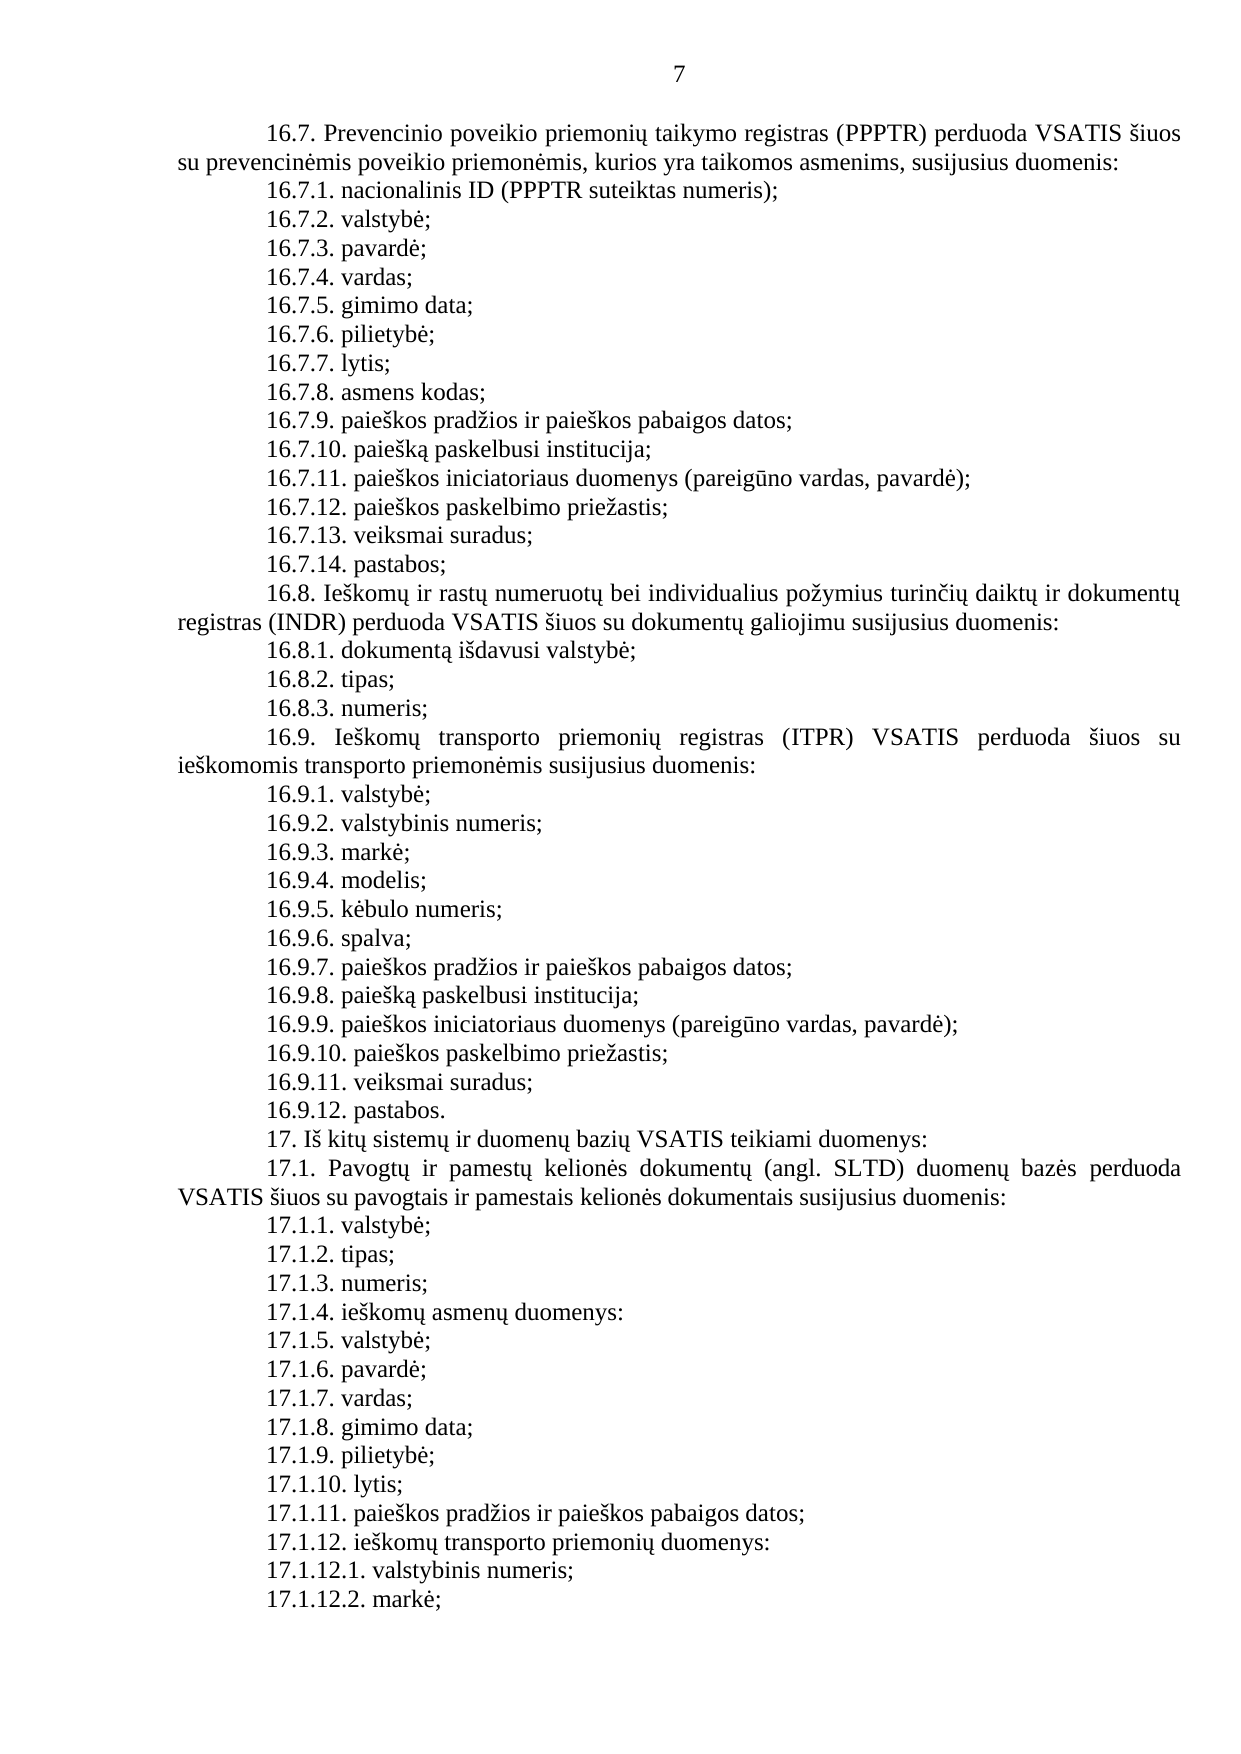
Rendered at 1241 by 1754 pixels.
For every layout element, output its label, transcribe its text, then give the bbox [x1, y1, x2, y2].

text 17.1.12. ieškomų transporto priemonių duomenys: [177, 1527, 1181, 1556]
text 17.1.3. numeris; [177, 1268, 1181, 1297]
text 17.1.5. valstybė; [177, 1326, 1181, 1354]
text 16.9.8. paiešką paskelbusi institucija; [177, 981, 1181, 1009]
text 16.9.7. paieškos pradžios ir paieškos pabaigos datos; [177, 952, 1181, 981]
text 16.7.3. pavardė; [177, 233, 1181, 262]
text 16.7.4. vardas; [177, 262, 1181, 291]
text 17.1.4. ieškomų asmenų duomenys: [177, 1297, 1181, 1326]
text 16.7.7. lytis; [177, 348, 1181, 377]
text 17.1.9. pilietybė; [177, 1441, 1181, 1469]
text 16.9.5. kėbulo numeris; [177, 894, 1181, 923]
text 16.9.6. spalva; [177, 923, 1181, 952]
text 16.9.10. paieškos paskelbimo priežastis; [177, 1038, 1181, 1067]
text 16.9.12. pastabos. [177, 1096, 1181, 1124]
text 16.9. Ieškomų transporto priemonių registras (ITPR) VSATIS perduoda šiuos su ieškomomis transporto priemonėmis susijusius duomenis: [177, 722, 1181, 779]
text 17.1.2. tipas; [177, 1239, 1181, 1268]
text 17.1.10. lytis; [177, 1469, 1181, 1498]
text 16.9.9. paieškos iniciatoriaus duomenys (pareigūno vardas, pavardė); [177, 1009, 1181, 1038]
text 17.1.8. gimimo data; [177, 1412, 1181, 1441]
text 16.9.4. modelis; [177, 866, 1181, 894]
text 16.7.6. pilietybė; [177, 319, 1181, 348]
text 17. Iš kitų sistemų ir duomenų bazių VSATIS teikiami duomenys: [177, 1124, 1181, 1153]
text 16.8. Ieškomų ir rastų numeruotų bei individualius požymius turinčių daiktų ir dokumentų registras (INDR) perduoda VSATIS šiuos su dokumentų galiojimu susijusius duomenis: [177, 578, 1181, 636]
text 16.9.3. markė; [177, 837, 1181, 866]
text 16.8.2. tipas; [177, 664, 1181, 693]
text 16.7.13. veiksmai suradus; [177, 521, 1181, 549]
text 17.1.11. paieškos pradžios ir paieškos pabaigos datos; [177, 1498, 1181, 1527]
text 16.7. Prevencinio poveikio priemonių taikymo registras (PPPTR) perduoda VSATIS šiuos su prevencinėmis poveikio priemonėmis, kurios yra taikomos asmenims, susijusius duomenis: [177, 118, 1181, 176]
text 16.7.14. pastabos; [177, 549, 1181, 578]
text 16.9.2. valstybinis numeris; [177, 808, 1181, 837]
text 16.7.1. nacionalinis ID (PPPTR suteiktas numeris); [177, 176, 1181, 204]
text 17.1. Pavogtų ir pamestų kelionės dokumentų (angl. SLTD) duomenų bazės perduoda VSATIS šiuos su pavogtais ir pamestais kelionės dokumentais susijusius duomenis: [177, 1153, 1181, 1211]
text 17.1.6. pavardė; [177, 1354, 1181, 1383]
text 17.1.12.2. markė; [177, 1584, 1181, 1613]
text 17.1.12.1. valstybinis numeris; [177, 1556, 1181, 1584]
text 16.9.11. veiksmai suradus; [177, 1067, 1181, 1096]
text 16.7.8. asmens kodas; [177, 377, 1181, 406]
text 17.1.1. valstybė; [177, 1211, 1181, 1239]
text 16.7.9. paieškos pradžios ir paieškos pabaigos datos; [177, 406, 1181, 434]
text 16.7.12. paieškos paskelbimo priežastis; [177, 492, 1181, 521]
text 16.7.5. gimimo data; [177, 291, 1181, 319]
text 16.7.11. paieškos iniciatoriaus duomenys (pareigūno vardas, pavardė); [177, 463, 1181, 492]
text 17.1.7. vardas; [177, 1383, 1181, 1412]
text 16.7.2. valstybė; [177, 204, 1181, 233]
text 16.8.3. numeris; [177, 693, 1181, 722]
text 16.7.10. paiešką paskelbusi institucija; [177, 434, 1181, 463]
text 16.8.1. dokumentą išdavusi valstybė; [177, 636, 1181, 664]
text 16.9.1. valstybė; [177, 779, 1181, 808]
